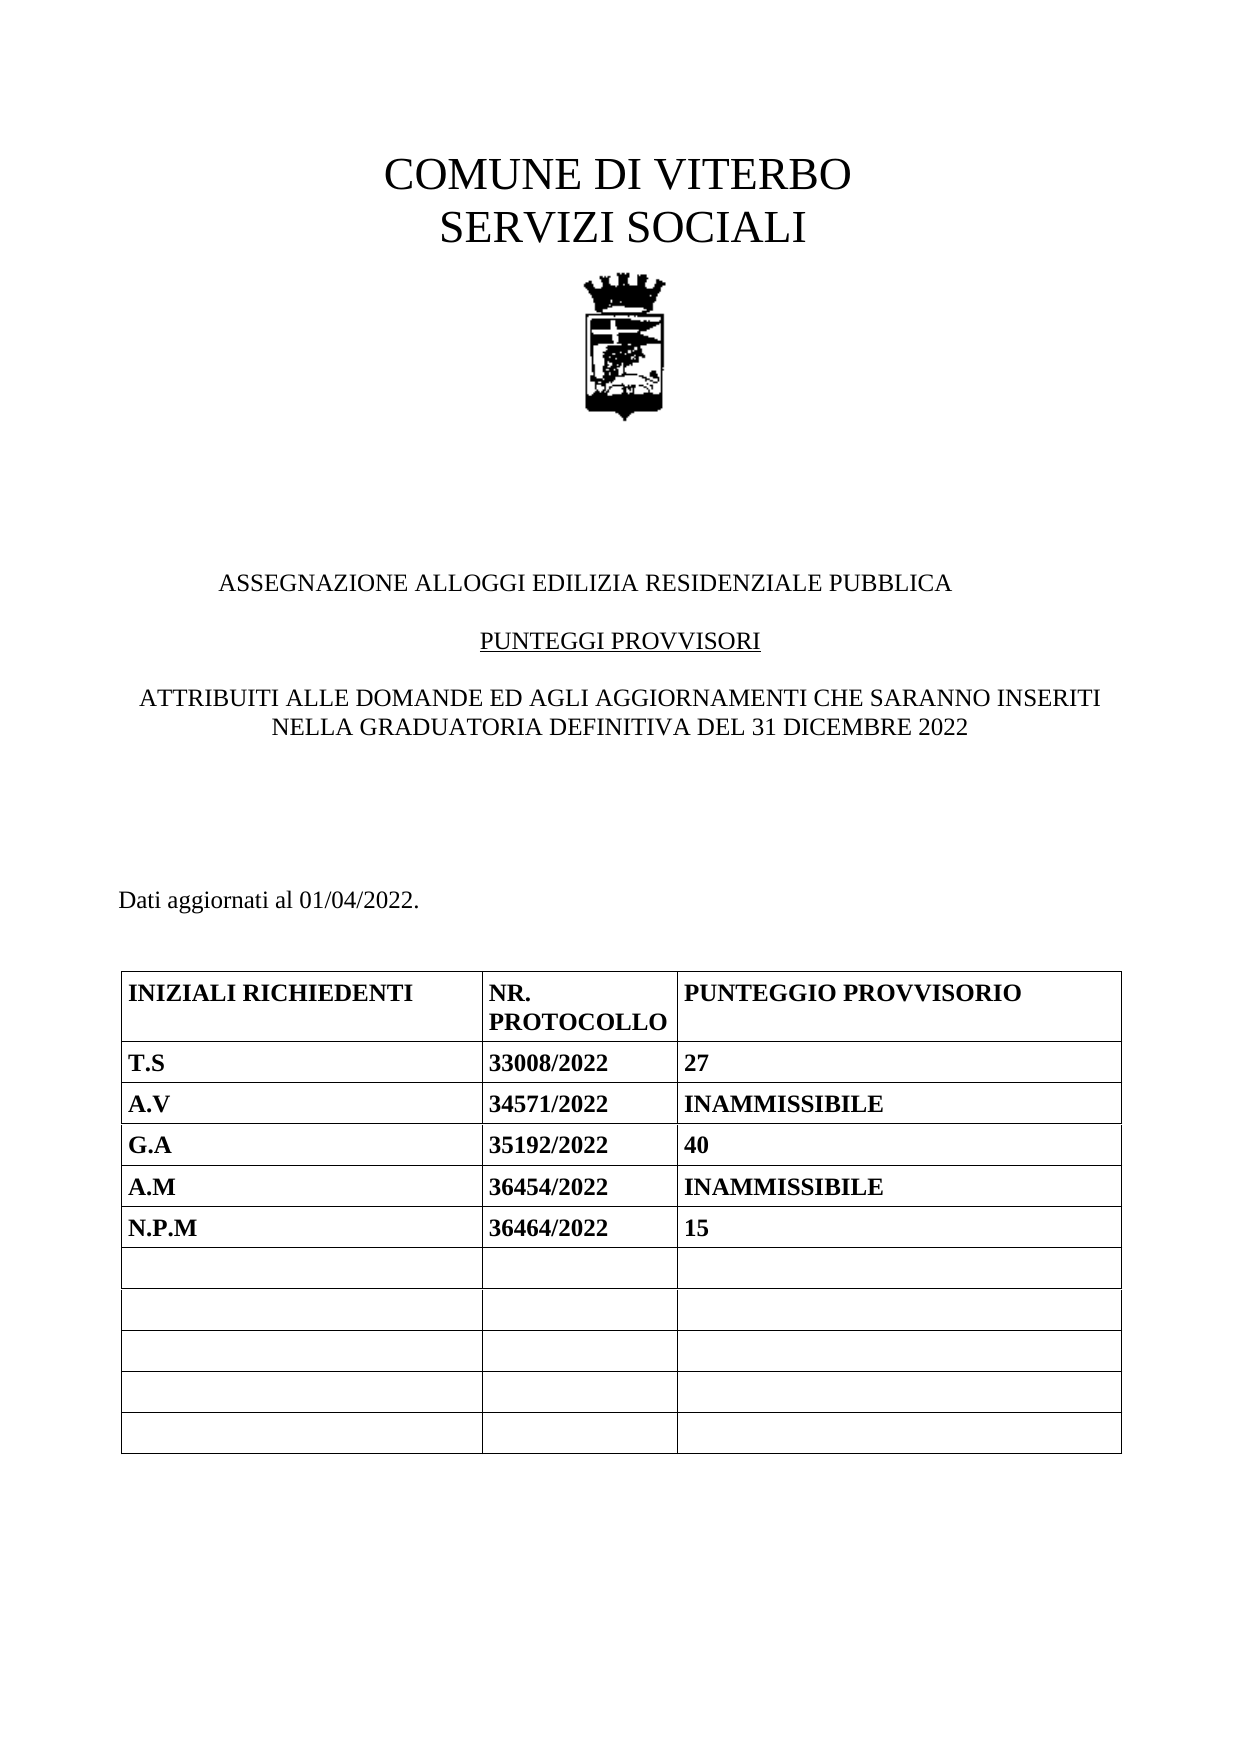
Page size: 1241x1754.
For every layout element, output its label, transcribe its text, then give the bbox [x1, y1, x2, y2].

table_cell [122, 1331, 482, 1371]
table_cell 36464/2022 [483, 1207, 677, 1247]
table_cell INAMMISSIBILE [678, 1166, 1121, 1206]
table_cell G.A [122, 1125, 482, 1165]
table_cell [122, 1290, 482, 1330]
table_header PUNTEGGIO PROVVISORIO [678, 972, 1121, 1041]
table_cell [483, 1372, 677, 1412]
table_header INIZIALI RICHIEDENTI [122, 972, 482, 1041]
table_cell [122, 1372, 482, 1412]
table_cell INAMMISSIBILE [678, 1083, 1121, 1123]
text PUNTEGGI PROVVISORI [118, 626, 1122, 655]
text SERVIZI SOCIALI [118, 199, 1122, 252]
table_cell 35192/2022 [483, 1125, 677, 1165]
text ASSEGNAZIONE ALLOGGI EDILIZIA RESIDENZIALE PUBBLICA [118, 568, 1122, 597]
table_cell [483, 1248, 677, 1288]
table_cell [122, 1248, 482, 1288]
table_cell 36454/2022 [483, 1166, 677, 1206]
text ATTRIBUITI ALLE DOMANDE ED AGLI AGGIORNAMENTI CHE SARANNO INSERITI [118, 683, 1122, 712]
table_cell [678, 1331, 1121, 1371]
table_cell N.P.M [122, 1207, 482, 1247]
table_header NR. PROTOCOLLO [483, 972, 677, 1041]
table_cell 27 [678, 1042, 1121, 1082]
table_cell [483, 1413, 677, 1453]
table_cell [678, 1290, 1121, 1330]
table_cell [483, 1331, 677, 1371]
table_cell 33008/2022 [483, 1042, 677, 1082]
table_cell A.V [122, 1083, 482, 1123]
table_cell [678, 1248, 1121, 1288]
picture [556, 260, 705, 437]
table_cell 34571/2022 [483, 1083, 677, 1123]
text NELLA GRADUATORIA DEFINITIVA DEL 31 DICEMBRE 2022 [118, 712, 1122, 741]
table_cell 15 [678, 1207, 1121, 1247]
table_cell A.M [122, 1166, 482, 1206]
table_cell T.S [122, 1042, 482, 1082]
table_cell [678, 1413, 1121, 1453]
table_cell [122, 1413, 482, 1453]
table_cell [678, 1372, 1121, 1412]
table_cell 40 [678, 1125, 1121, 1165]
text COMUNE DI VITERBO [118, 147, 1122, 199]
table_cell [483, 1290, 677, 1330]
text Dati aggiornati al 01/04/2022. [118, 885, 1122, 913]
